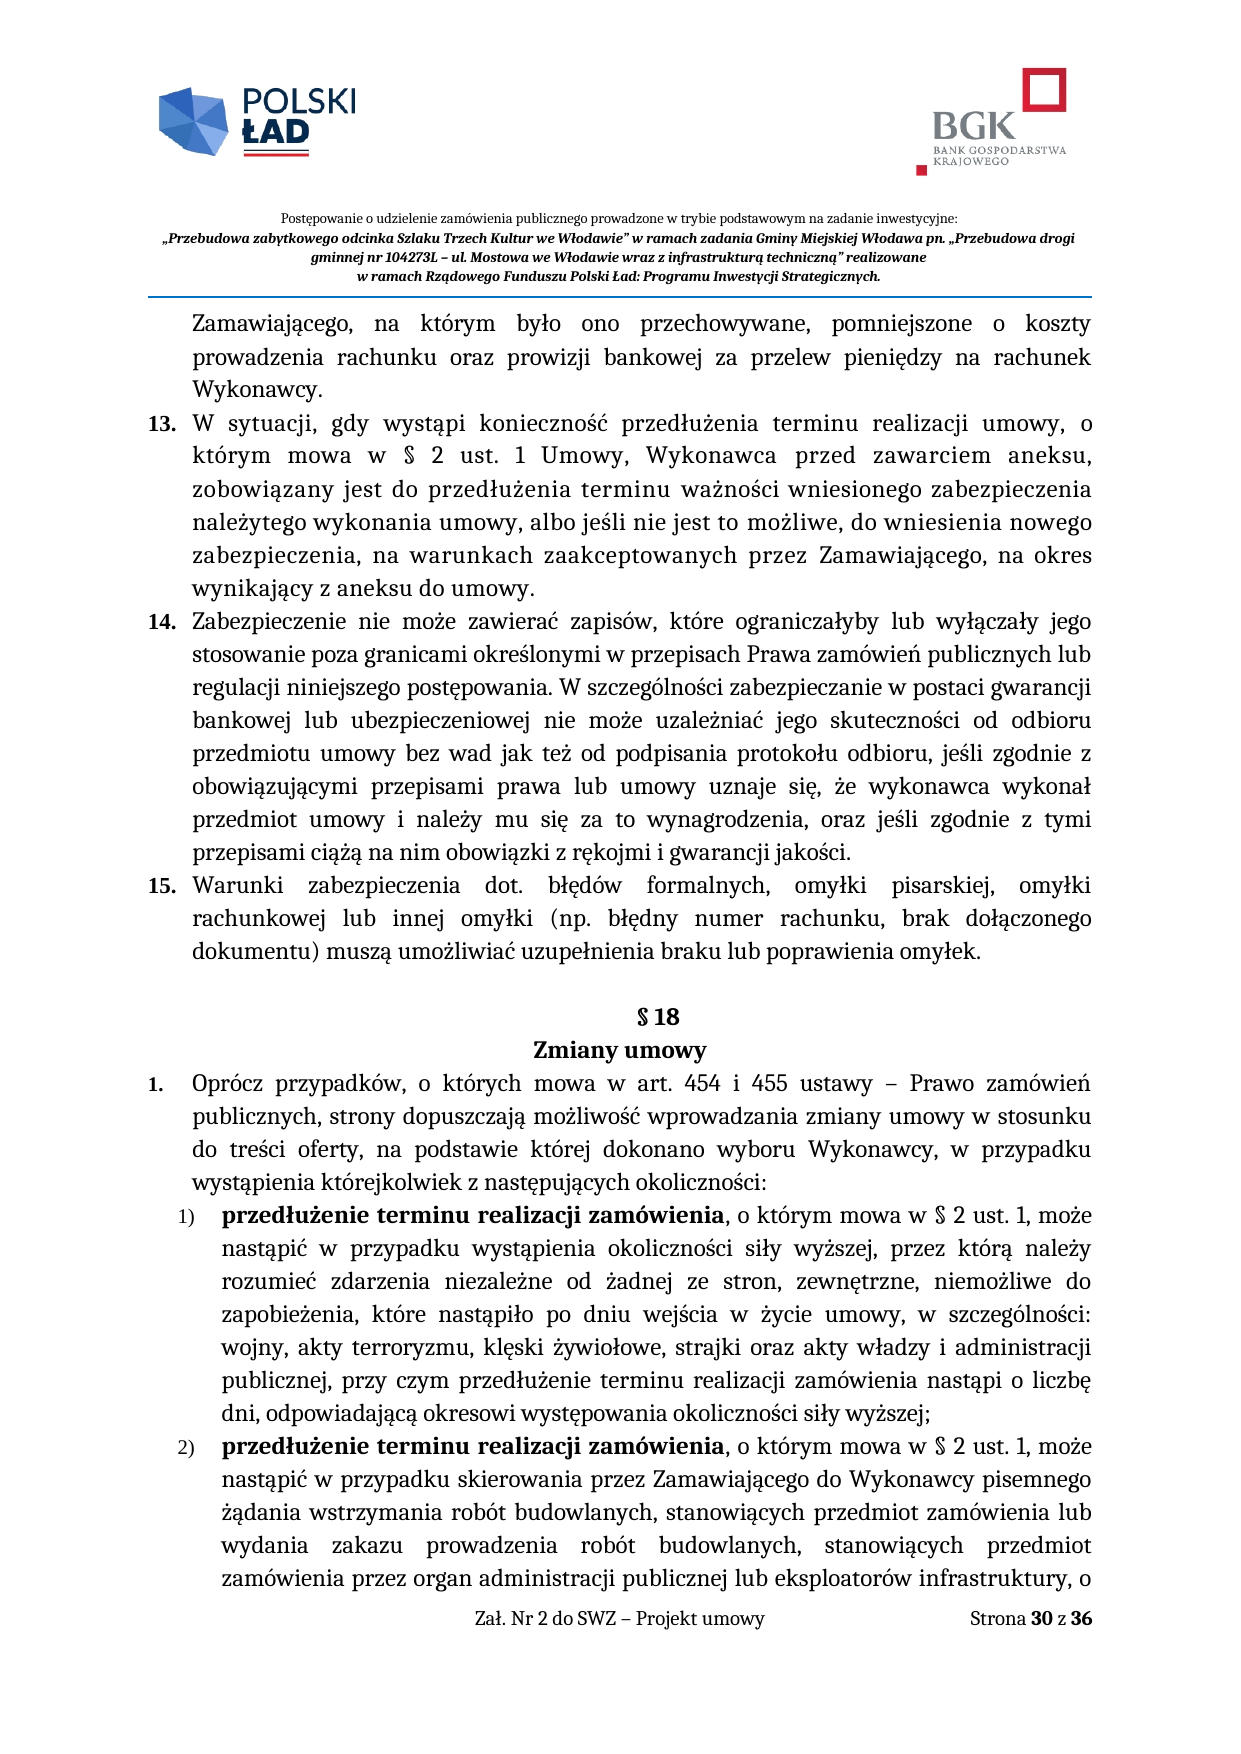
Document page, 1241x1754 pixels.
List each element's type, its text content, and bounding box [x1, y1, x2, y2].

list Zabezpieczenie nie może zawierać zapisów, które ograniczałyby lub wyłączały jego stosowanie poza granicami określonymi w przepisach Prawa zamówień publicznych lub regulacji niniejszego postępowania. W szczególności zabezpieczanie w postaci gwarancji bankowej lub ubezpieczeniowej nie może uzależniać jego skuteczności od odbioru przedmiotu umowy bez wad jak też od podpisania protokołu odbioru, jeśli zgodnie z obowiązującymi przepisami prawa lub umowy uznaje się, że wykonawca wykonał przedmiot umowy i należy mu się za to wynagrodzenia, oraz jeśli zgodnie z tymi przepisami ciążą na nim obowiązki z rękojmi i gwarancji jakości. [148, 607, 1093, 866]
text § 18 [223, 1003, 1093, 1032]
list Zamawiającego, na którym było ono przechowywane, pomniejszone o koszty prowadzenia rachunku oraz prowizji bankowej za przelew pieniędzy na rachunek Wykonawcy. [148, 309, 1093, 404]
list przedłużenie terminu realizacji zamówienia, o którym mowa w § 2 ust. 1, może nastąpić w przypadku wystąpienia okoliczności siły wyższej, przez którą należy rozumieć zdarzenia niezależne od żadnej ze stron, zewnętrzne, niemożliwe do zapobieżenia, które nastąpiło po dniu wejścia w życie umowy, w szczególności: wojny, akty terroryzmu, klęski żywiołowe, strajki oraz akty władzy i administracji publicznej, przy czym przedłużenie terminu realizacji zamówienia nastąpi o liczbę dni, odpowiadającą okresowi występowania okoliczności siły wyższej; [177, 1201, 1093, 1428]
text Zmiany umowy [148, 1036, 1093, 1064]
list Warunki zabezpieczenia dot. błędów formalnych, omyłki pisarskiej, omyłki rachunkowej lub innej omyłki (np. błędny numer rachunku, brak dołączonego dokumentu) muszą umożliwiać uzupełnienia braku lub poprawienia omyłek. [148, 871, 1093, 966]
list W sytuacji, gdy wystąpi konieczność przedłużenia terminu realizacji umowy, o którym mowa w § 2 ust. 1 Umowy, Wykonawca przed zawarciem aneksu, zobowiązany jest do przedłużenia terminu ważności wniesionego zabezpieczenia należytego wykonania umowy, albo jeśli nie jest to możliwe, do wniesienia nowego zabezpieczenia, na warunkach zaakceptowanych przez Zamawiającego, na okres wynikający z aneksu do umowy. [148, 408, 1093, 602]
list przedłużenie terminu realizacji zamówienia, o którym mowa w § 2 ust. 1, może nastąpić w przypadku skierowania przez Zamawiającego do Wykonawcy pisemnego żądania wstrzymania robót budowlanych, stanowiących przedmiot zamówienia lub wydania zakazu prowadzenia robót budowlanych, stanowiących przedmiot zamówienia przez organ administracji publicznej lub eksploatorów infrastruktury, o [177, 1432, 1093, 1593]
list Oprócz przypadków, o których mowa w art. 454 i 455 ustawy – Prawo zamówień publicznych, strony dopuszczają możliwość wprowadzania zmiany umowy w stosunku do treści oferty, na podstawie której dokonano wyboru Wykonawcy, w przypadku wystąpienia którejkolwiek z następujących okoliczności: [148, 1069, 1093, 1197]
